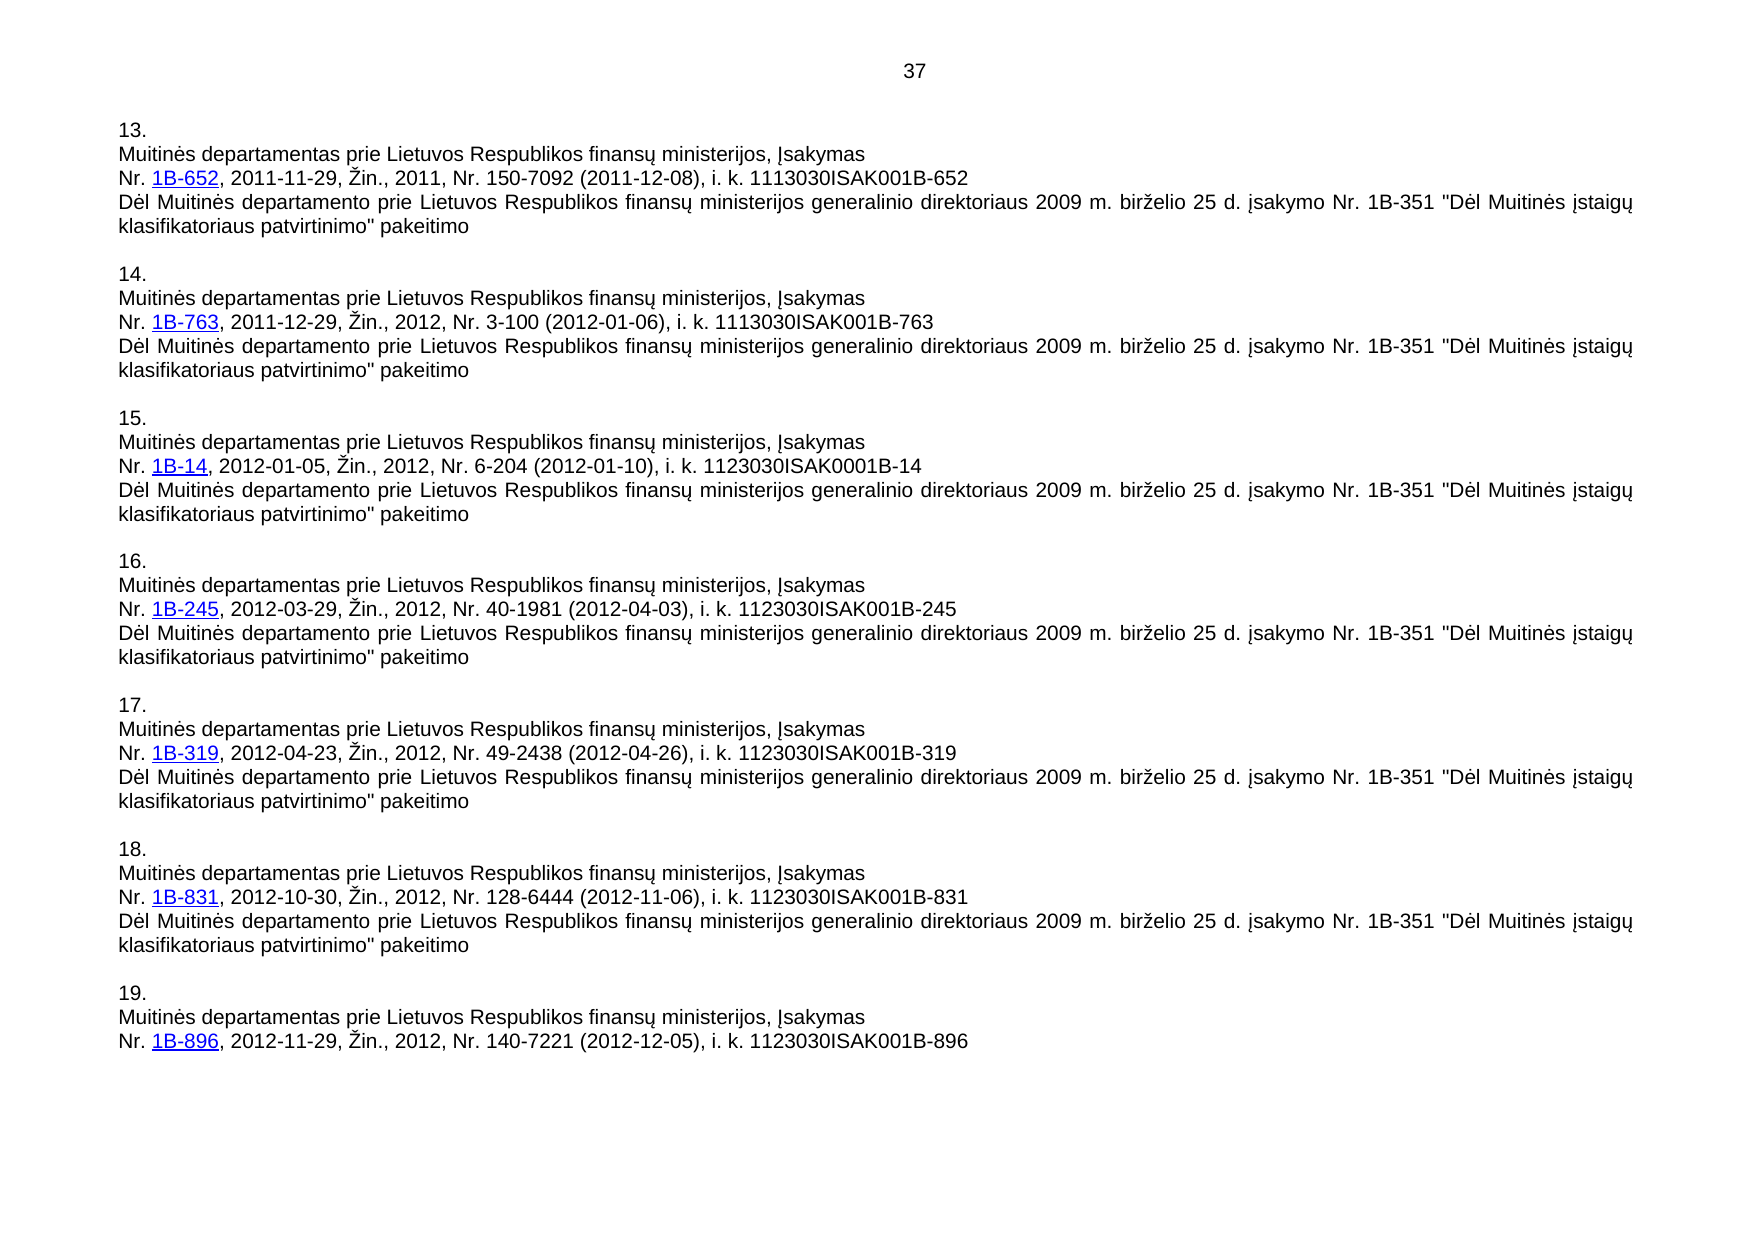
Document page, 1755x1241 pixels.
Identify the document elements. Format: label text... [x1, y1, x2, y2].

text Nr. 1B-319, 2012-04-23, Žin., 2012, Nr. 49-2438 (2012-04-26), i. k. 1123030ISAK001B-319 [118, 741, 1636, 765]
text Muitinės departamentas prie Lietuvos Respublikos finansų ministerijos, Įsakymas [118, 429, 1636, 453]
text Dėl Muitinės departamento prie Lietuvos Respublikos finansų ministerijos generalinio direktoriaus 2009 m. birželio 25 d. įsakymo Nr. 1B-351 "Dėl Muitinės įstaigų klasifikatoriaus patvirtinimo" pakeitimo [118, 765, 1636, 813]
text 15. [118, 406, 1636, 429]
text Nr. 1B-763, 2011-12-29, Žin., 2012, Nr. 3-100 (2012-01-06), i. k. 1113030ISAK001B-763 [118, 310, 1636, 334]
text Muitinės departamentas prie Lietuvos Respublikos finansų ministerijos, Įsakymas [118, 142, 1636, 166]
text Nr. 1B-831, 2012-10-30, Žin., 2012, Nr. 128-6444 (2012-11-06), i. k. 1123030ISAK001B-831 [118, 885, 1636, 909]
text Dėl Muitinės departamento prie Lietuvos Respublikos finansų ministerijos generalinio direktoriaus 2009 m. birželio 25 d. įsakymo Nr. 1B-351 "Dėl Muitinės įstaigų klasifikatoriaus patvirtinimo" pakeitimo [118, 190, 1636, 238]
text Dėl Muitinės departamento prie Lietuvos Respublikos finansų ministerijos generalinio direktoriaus 2009 m. birželio 25 d. įsakymo Nr. 1B-351 "Dėl Muitinės įstaigų klasifikatoriaus patvirtinimo" pakeitimo [118, 621, 1636, 669]
text Muitinės departamentas prie Lietuvos Respublikos finansų ministerijos, Įsakymas [118, 286, 1636, 310]
text Nr. 1B-652, 2011-11-29, Žin., 2011, Nr. 150-7092 (2011-12-08), i. k. 1113030ISAK001B-652 [118, 166, 1636, 190]
text Muitinės departamentas prie Lietuvos Respublikos finansų ministerijos, Įsakymas [118, 573, 1636, 597]
text 17. [118, 693, 1636, 717]
text Muitinės departamentas prie Lietuvos Respublikos finansų ministerijos, Įsakymas [118, 717, 1636, 741]
text Nr. 1B-14, 2012-01-05, Žin., 2012, Nr. 6-204 (2012-01-10), i. k. 1123030ISAK0001B-14 [118, 453, 1636, 477]
text Dėl Muitinės departamento prie Lietuvos Respublikos finansų ministerijos generalinio direktoriaus 2009 m. birželio 25 d. įsakymo Nr. 1B-351 "Dėl Muitinės įstaigų klasifikatoriaus patvirtinimo" pakeitimo [118, 334, 1636, 382]
text 19. [118, 981, 1636, 1004]
text Dėl Muitinės departamento prie Lietuvos Respublikos finansų ministerijos generalinio direktoriaus 2009 m. birželio 25 d. įsakymo Nr. 1B-351 "Dėl Muitinės įstaigų klasifikatoriaus patvirtinimo" pakeitimo [118, 909, 1636, 957]
text 13. [118, 118, 1636, 142]
text Nr. 1B-896, 2012-11-29, Žin., 2012, Nr. 140-7221 (2012-12-05), i. k. 1123030ISAK001B-896 [118, 1028, 1636, 1052]
text Muitinės departamentas prie Lietuvos Respublikos finansų ministerijos, Įsakymas [118, 861, 1636, 885]
text Muitinės departamentas prie Lietuvos Respublikos finansų ministerijos, Įsakymas [118, 1004, 1636, 1028]
text 14. [118, 262, 1636, 286]
text Dėl Muitinės departamento prie Lietuvos Respublikos finansų ministerijos generalinio direktoriaus 2009 m. birželio 25 d. įsakymo Nr. 1B-351 "Dėl Muitinės įstaigų klasifikatoriaus patvirtinimo" pakeitimo [118, 477, 1636, 525]
text Nr. 1B-245, 2012-03-29, Žin., 2012, Nr. 40-1981 (2012-04-03), i. k. 1123030ISAK001B-245 [118, 597, 1636, 621]
text 16. [118, 549, 1636, 573]
text 18. [118, 837, 1636, 861]
